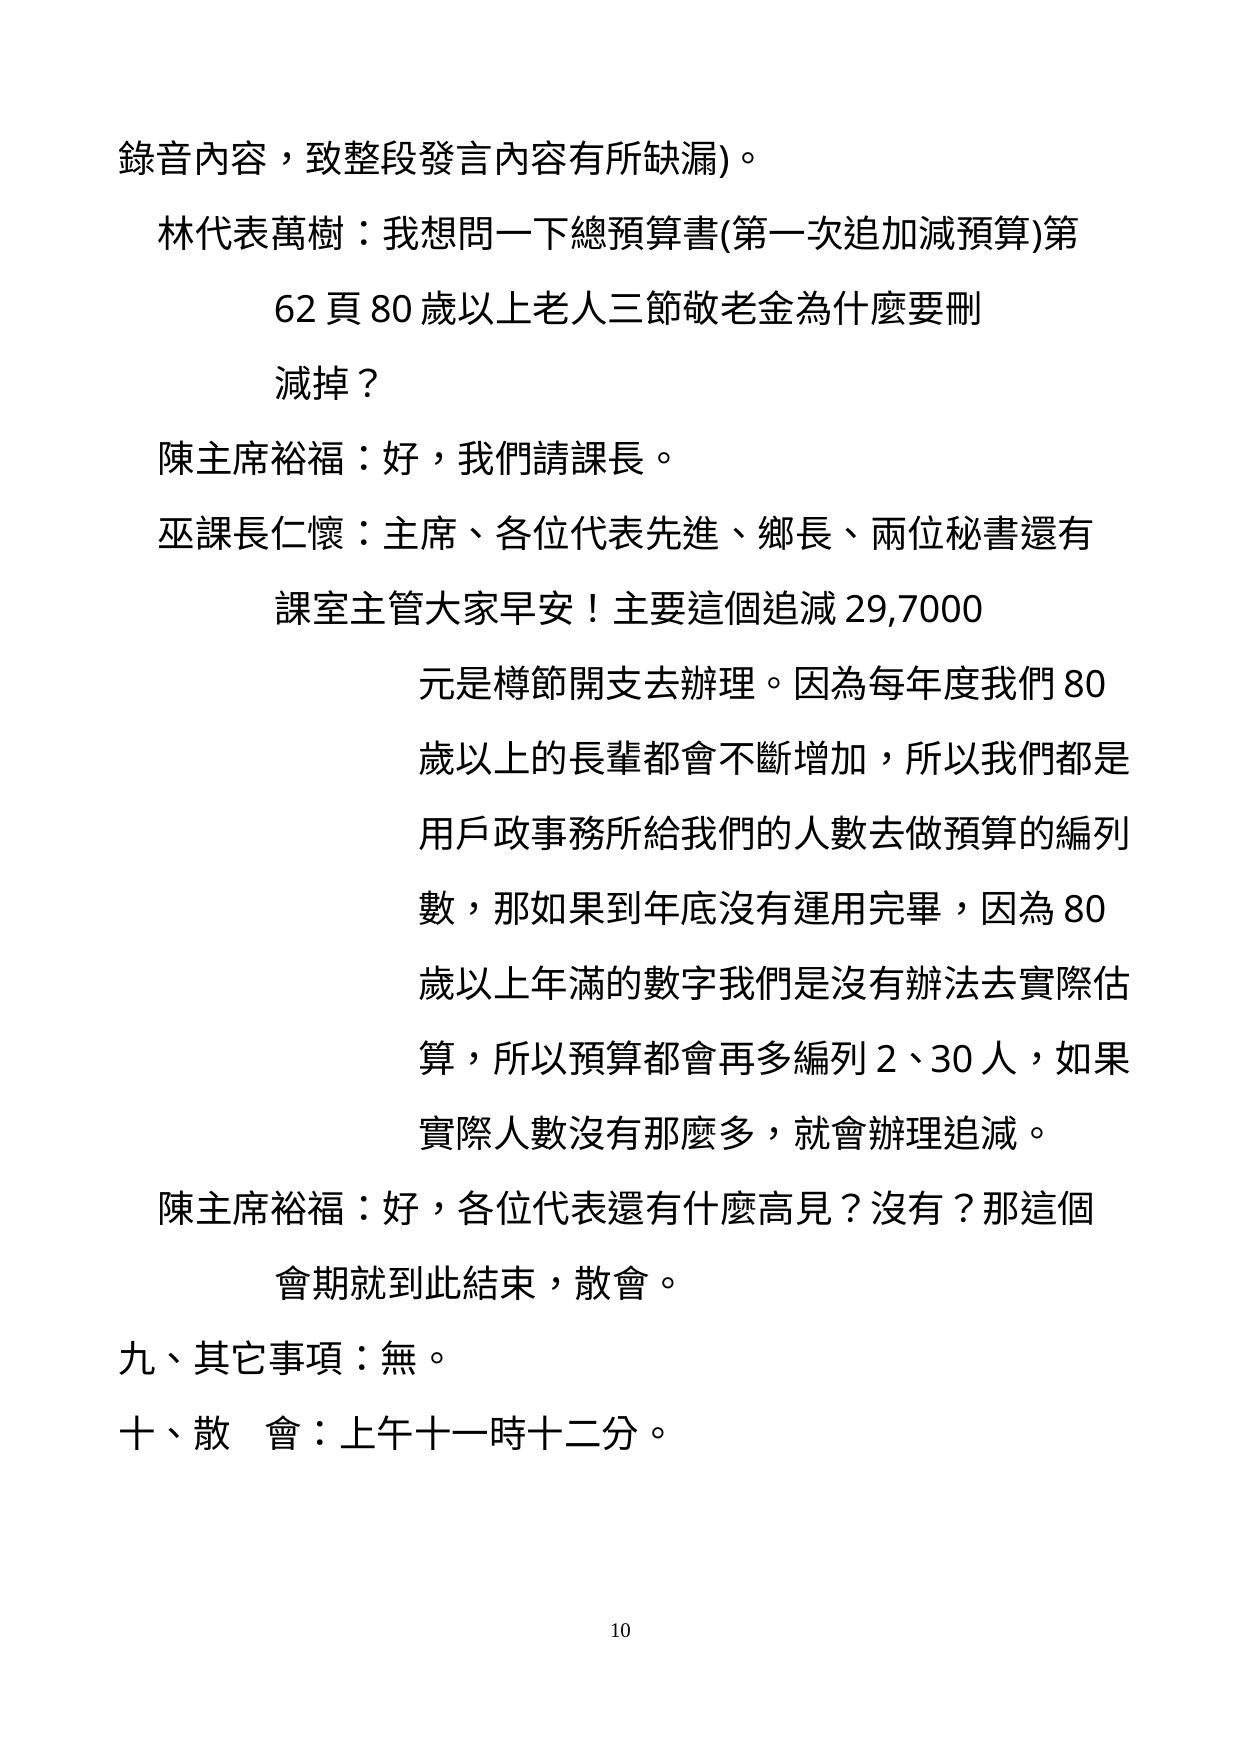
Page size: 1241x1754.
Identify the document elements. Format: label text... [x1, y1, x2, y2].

text 十、散 會：上午十一時十二分。 [118, 1393, 1131, 1468]
text 陳主席裕福：好，各位代表還有什麼高見？沒有？那這個 [118, 1168, 1131, 1243]
text 歲以上的長輩都會不斷增加，所以我們都是 [118, 718, 1131, 793]
text 實際人數沒有那麼多，就會辦理追減。 [118, 1093, 1131, 1168]
text 數，那如果到年底沒有運用完畢，因為80 [118, 868, 1131, 943]
text 九、其它事項：無。 [118, 1318, 1131, 1393]
text 錄音內容，致整段發言內容有所缺漏)。 [118, 118, 1131, 193]
text 課室主管大家早安！主要這個追減29,7000 [118, 568, 1131, 643]
text 會期就到此結束，散會。 [118, 1243, 1131, 1318]
text 減掉？ [118, 343, 1131, 418]
text 歲以上年滿的數字我們是沒有辦法去實際估 [118, 943, 1131, 1018]
text 62頁80歲以上老人三節敬老金為什麼要刪 [118, 268, 1131, 343]
text 算，所以預算都會再多編列2、30人，如果 [118, 1018, 1131, 1093]
text 用戶政事務所給我們的人數去做預算的編列 [118, 793, 1131, 868]
text 巫課長仁懷：主席、各位代表先進、鄉長、兩位秘書還有 [118, 493, 1131, 568]
text 陳主席裕福：好，我們請課長。 [118, 418, 1131, 493]
text 林代表萬樹：我想問一下總預算書(第一次追加減預算)第 [118, 193, 1131, 268]
text 元是樽節開支去辦理。因為每年度我們80 [118, 643, 1131, 718]
